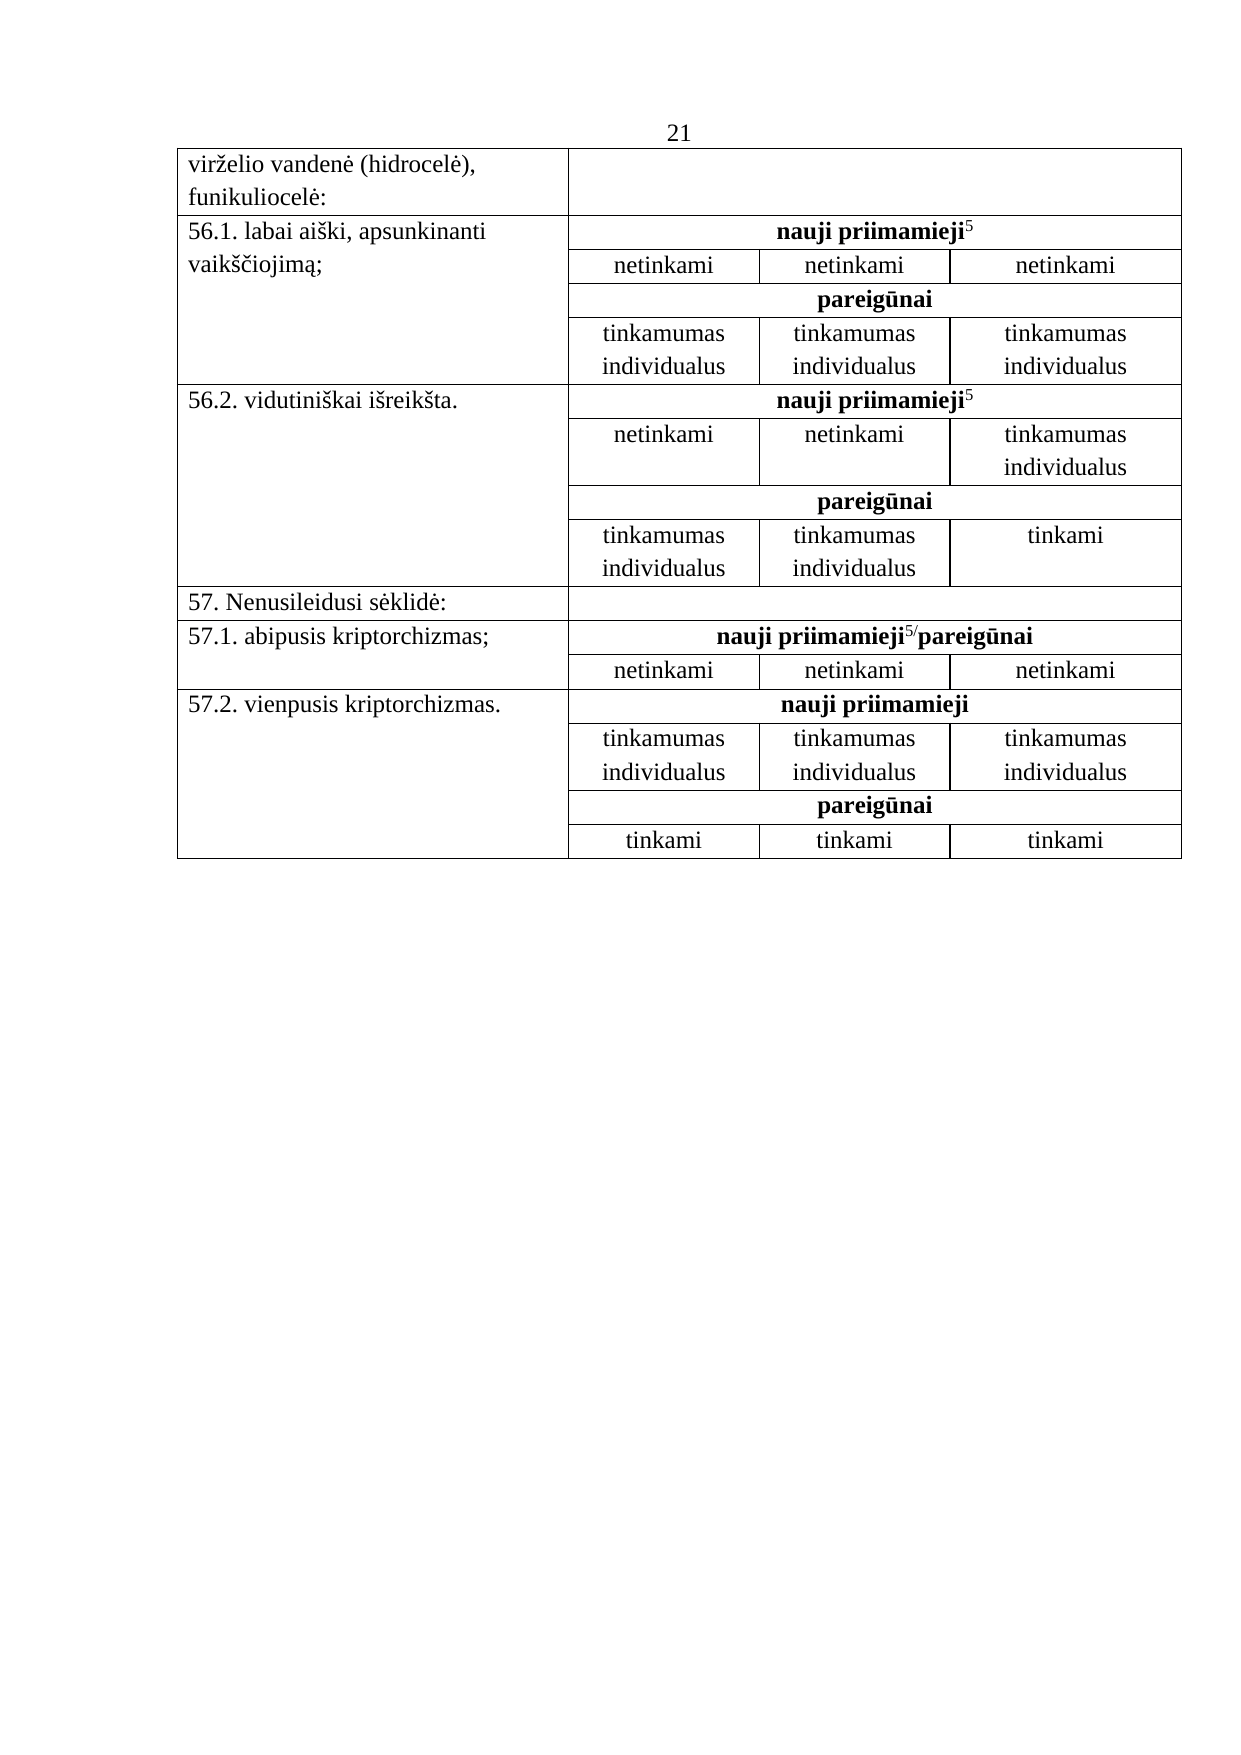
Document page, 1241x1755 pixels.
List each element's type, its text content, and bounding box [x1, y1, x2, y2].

table_cell netinkami [760, 655, 949, 688]
table_cell netinkami [569, 655, 759, 688]
table_cell netinkami [951, 655, 1181, 688]
table_cell pareigūnai [569, 486, 1181, 519]
table_cell nauji priimamieji5/pareigūnai [569, 621, 1181, 654]
table_cell tinkami [951, 825, 1181, 858]
table_cell [569, 149, 1181, 215]
table_cell tinkamumas individualus [951, 724, 1181, 789]
table_cell netinkami [569, 250, 759, 283]
table_cell tinkamumas individualus [569, 724, 759, 789]
table_cell tinkami [760, 825, 949, 858]
table_cell tinkamumas individualus [760, 520, 949, 586]
table_cell tinkamumas individualus [760, 724, 949, 789]
table_cell 57.1. abipusis kriptorchizmas; [178, 621, 568, 688]
table_cell tinkamumas individualus [569, 520, 759, 586]
table_cell [569, 587, 1181, 620]
table_cell netinkami [760, 250, 949, 283]
table_cell netinkami [569, 419, 759, 485]
table_cell virželio vandenė (hidrocelė), funikuliocelė: [178, 149, 568, 215]
table_cell 57. Nenusileidusi sėklidė: [178, 587, 568, 620]
table_cell 56.1. labai aiški, apsunkinanti vaikščiojimą; [178, 216, 568, 384]
table_cell netinkami [760, 419, 949, 485]
table_cell pareigūnai [569, 284, 1181, 317]
table_cell nauji priimamieji [569, 690, 1181, 722]
table_cell tinkami [951, 520, 1181, 586]
table_cell tinkami [569, 825, 759, 858]
table_cell netinkami [951, 250, 1181, 283]
table_cell nauji priimamieji5 [569, 385, 1181, 418]
table_cell nauji priimamieji5 [569, 216, 1181, 249]
table_cell 57.2. vienpusis kriptorchizmas. [178, 690, 568, 858]
table_cell tinkamumas individualus [951, 318, 1181, 384]
table_cell tinkamumas individualus [569, 318, 759, 384]
table_cell tinkamumas individualus [951, 419, 1181, 485]
table_cell 56.2. vidutiniškai išreikšta. [178, 385, 568, 586]
table_cell pareigūnai [569, 791, 1181, 824]
table_cell tinkamumas individualus [760, 318, 949, 384]
